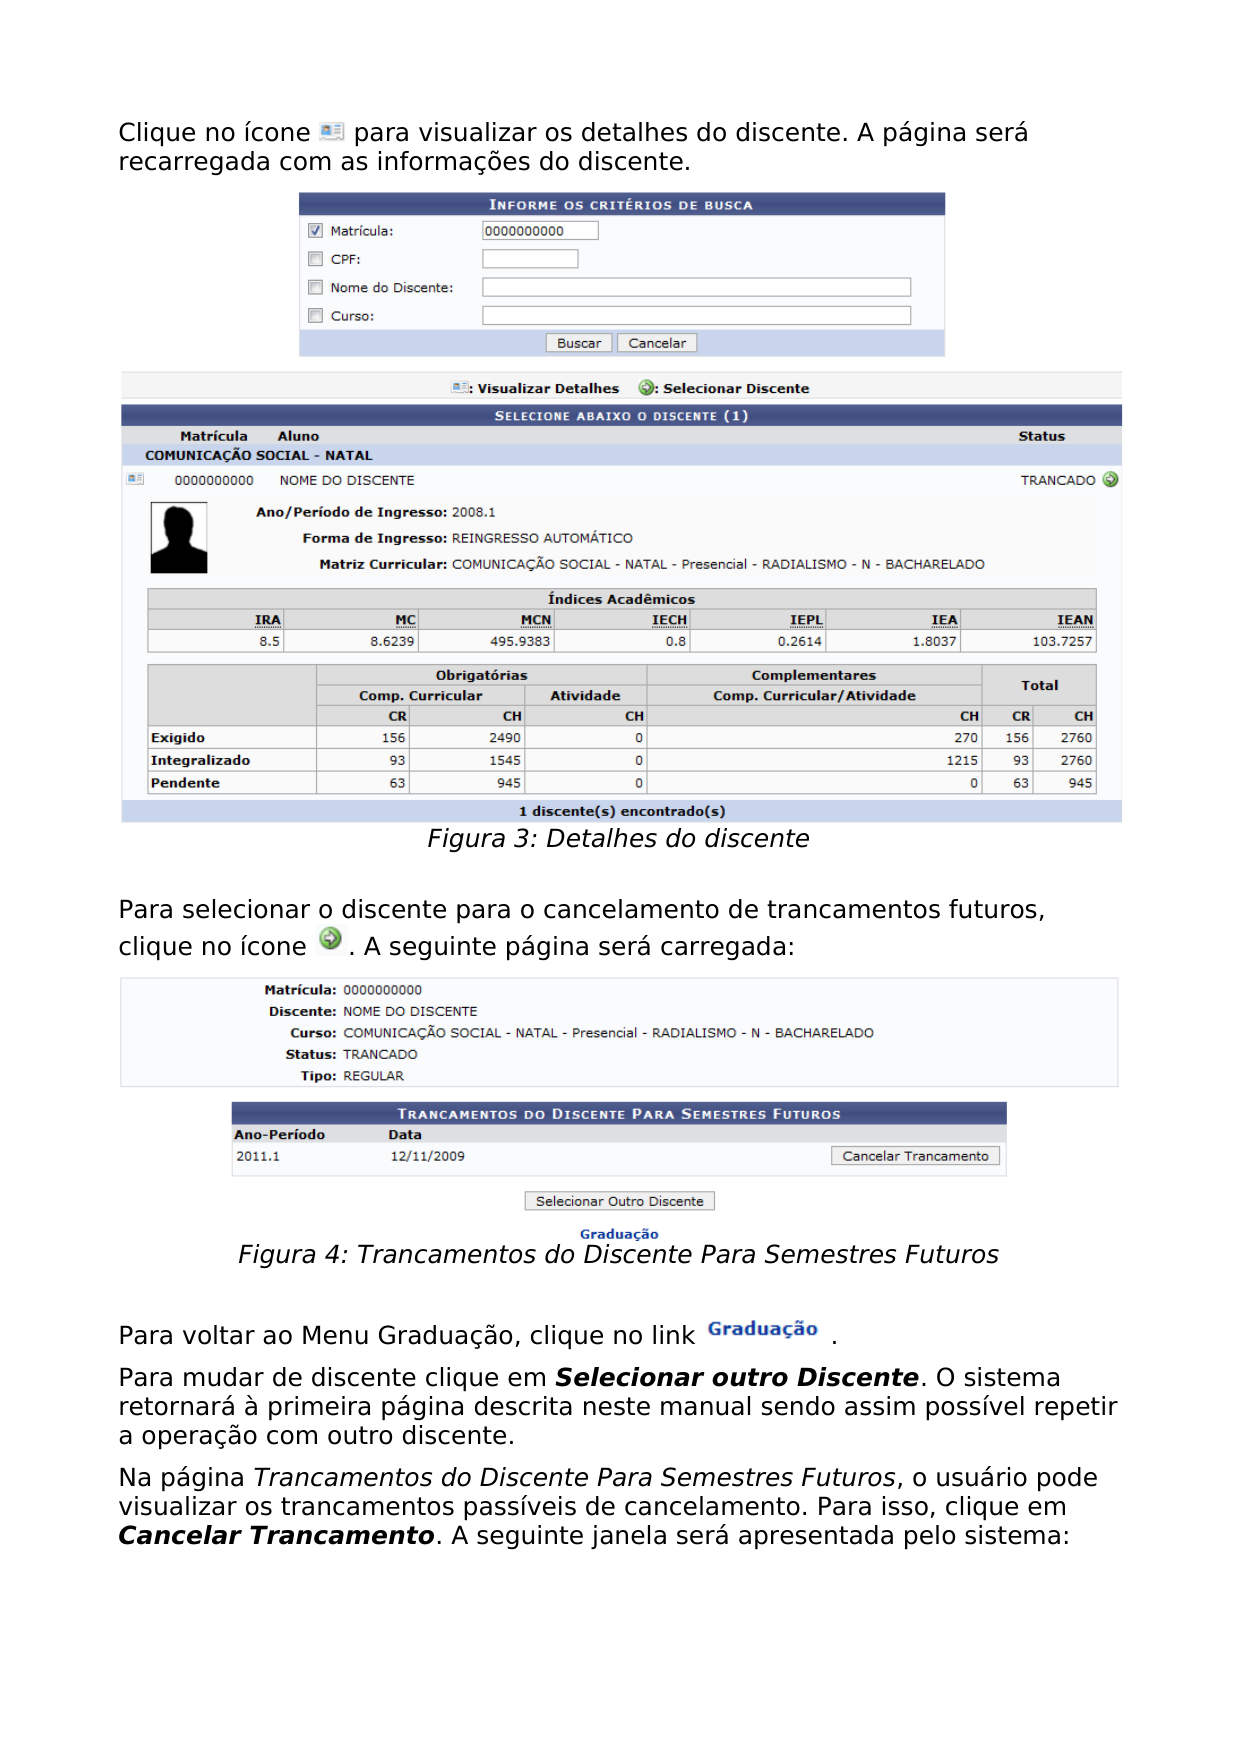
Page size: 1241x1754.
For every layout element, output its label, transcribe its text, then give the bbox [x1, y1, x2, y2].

picture [315, 924, 348, 956]
text Para voltar ao Menu Graduação, clique no link . [118, 1311, 1122, 1350]
text Para selecionar o discente para o cancelamento de trancamentos futuros, clique no ícone . A seguinte página será carregada: [118, 895, 1122, 961]
picture [118, 973, 1123, 1241]
text Figura 3: Detalhes do discente [118, 825, 1122, 853]
text Para mudar de discente clique em Selecionar outro Discente. O sistema retornará à primeira página descrita neste manual sendo assim possível repetir a operação com outro discente. [118, 1363, 1122, 1450]
text Clique no ícone para visualizar os detalhes do discente. A página será recarregada com as informações do discente. [118, 118, 1122, 176]
picture [318, 122, 346, 142]
text Na página Trancamentos do Discente Para Semestres Futuros, o usuário pode visualizar os trancamentos passíveis de cancelamento. Para isso, clique em Cancelar Trancamento. A seguinte janela será apresentada pelo sistema: [118, 1463, 1122, 1550]
text Figura 4: Trancamentos do Discente Para Semestres Futuros [118, 1241, 1122, 1270]
picture [703, 1311, 831, 1345]
picture [118, 188, 1123, 825]
